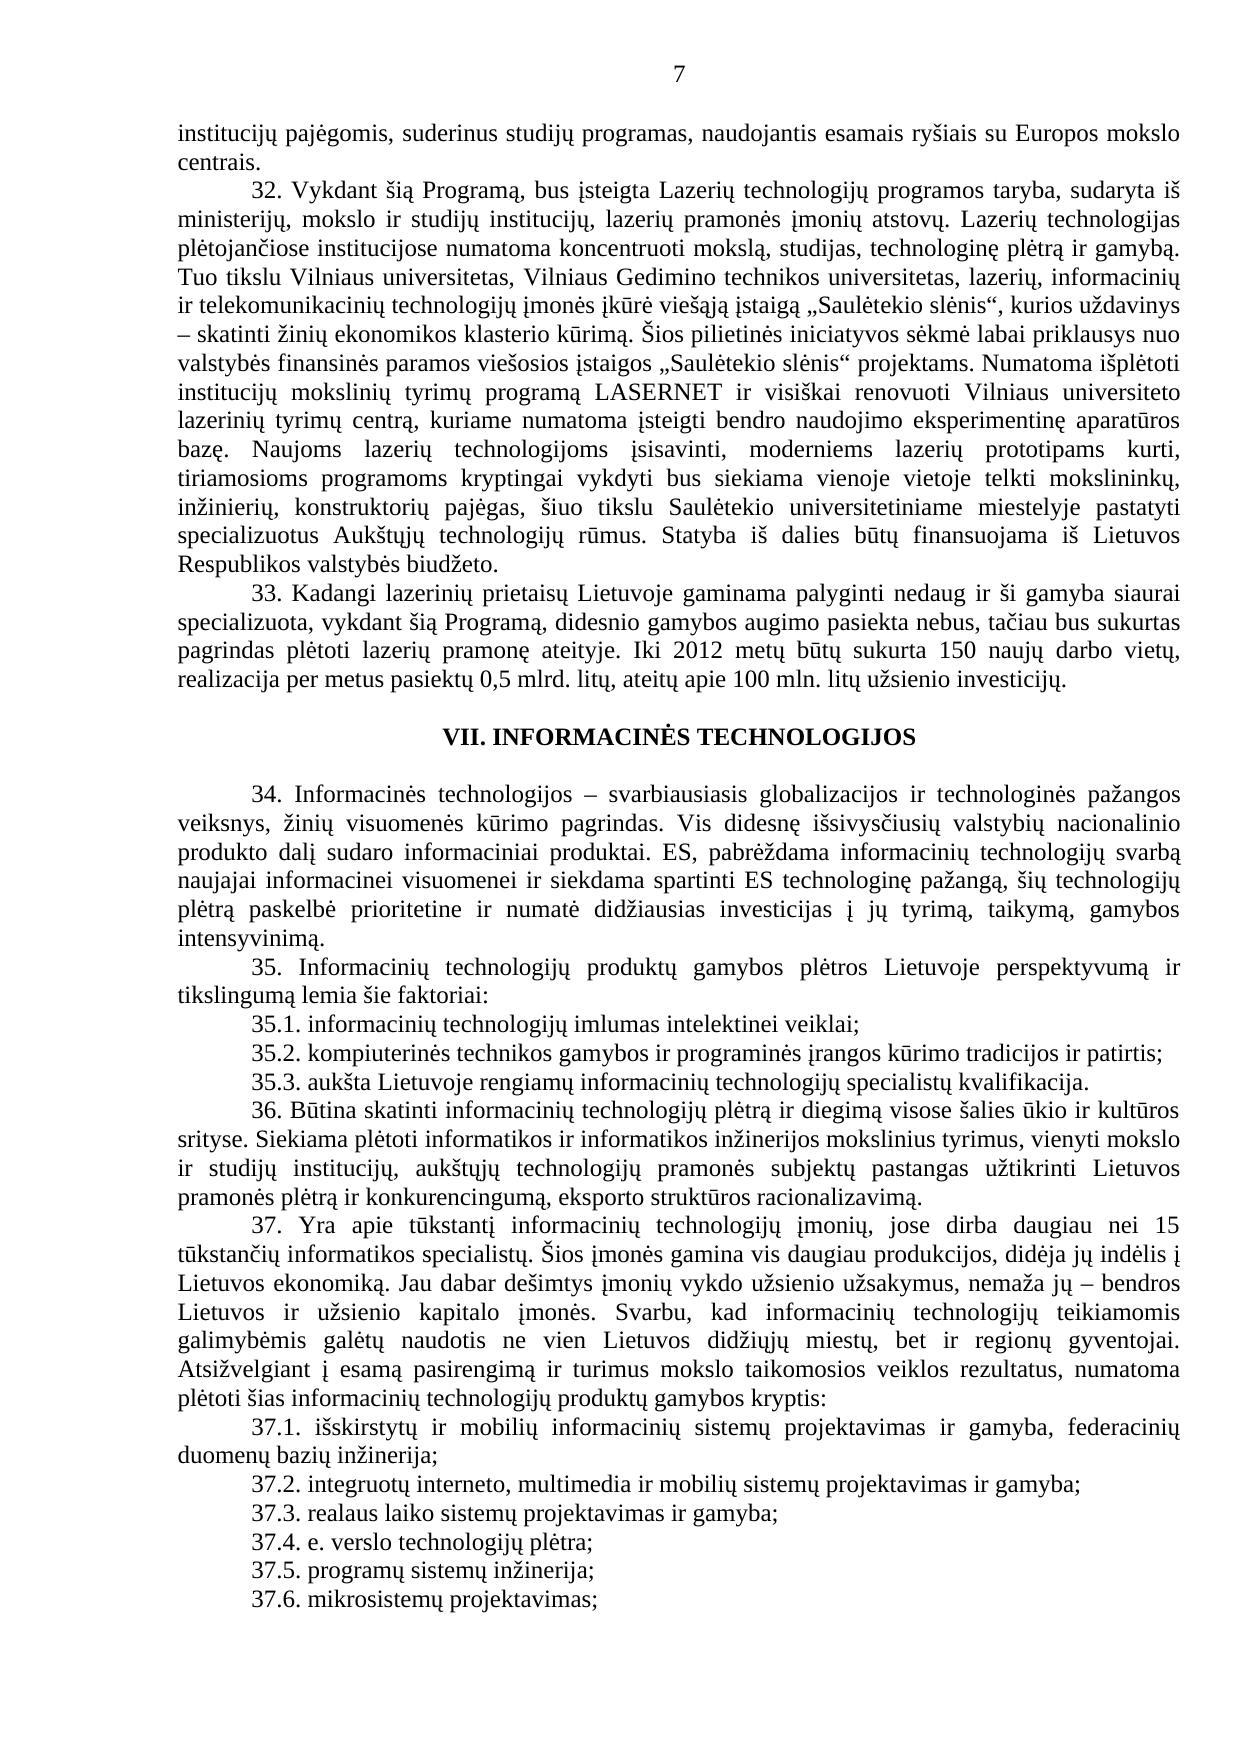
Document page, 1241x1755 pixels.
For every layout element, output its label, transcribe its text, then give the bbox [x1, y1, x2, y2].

text institucijų pajėgomis, suderinus studijų programas, naudojantis esamais ryšiais su Europos mokslo centrais. [177, 118, 1181, 176]
text 37.2. integruotų interneto, multimedia ir mobilių sistemų projektavimas ir gamyba; [177, 1469, 1181, 1498]
text 36. Būtina skatinti informacinių technologijų plėtrą ir diegimą visose šalies ūkio ir kultūros srityse. Siekiama plėtoti informatikos ir informatikos inžinerijos mokslinius tyrimus, vienyti mokslo ir studijų institucijų, aukštųjų technologijų pramonės subjektų pastangas užtikrinti Lietuvos pramonės plėtrą ir konkurencingumą, eksporto struktūros racionalizavimą. [177, 1096, 1181, 1211]
text 35.2. kompiuterinės technikos gamybos ir programinės įrangos kūrimo tradicijos ir patirtis; [177, 1038, 1181, 1067]
text 35.1. informacinių technologijų imlumas intelektinei veiklai; [177, 1009, 1181, 1038]
text 35. Informacinių technologijų produktų gamybos plėtros Lietuvoje perspektyvumą ir tikslingumą lemia šie faktoriai: [177, 952, 1181, 1009]
text 33. Kadangi lazerinių prietaisų Lietuvoje gaminama palyginti nedaug ir ši gamyba siaurai specializuota, vykdant šią Programą, didesnio gamybos augimo pasiekta nebus, tačiau bus sukurtas pagrindas plėtoti lazerių pramonę ateityje. Iki 2012 metų būtų sukurta 150 naujų darbo vietų, realizacija per metus pasiektų 0,5 mlrd. litų, ateitų apie 100 mln. litų užsienio investicijų. [177, 578, 1181, 693]
text 37.6. mikrosistemų projektavimas; [177, 1584, 1181, 1613]
text 35.3. aukšta Lietuvoje rengiamų informacinių technologijų specialistų kvalifikacija. [177, 1067, 1181, 1096]
text 37. Yra apie tūkstantį informacinių technologijų įmonių, jose dirba daugiau nei 15 tūkstančių informatikos specialistų. Šios įmonės gamina vis daugiau produkcijos, didėja jų indėlis į Lietuvos ekonomiką. Jau dabar dešimtys įmonių vykdo užsienio užsakymus, nemaža jų – bendros Lietuvos ir užsienio kapitalo įmonės. Svarbu, kad informacinių technologijų teikiamomis galimybėmis galėtų naudotis ne vien Lietuvos didžiųjų miestų, bet ir regionų gyventojai. Atsižvelgiant į esamą pasirengimą ir turimus mokslo taikomosios veiklos rezultatus, numatoma plėtoti šias informacinių technologijų produktų gamybos kryptis: [177, 1211, 1181, 1412]
text 34. Informacinės technologijos – svarbiausiasis globalizacijos ir technologinės pažangos veiksnys, žinių visuomenės kūrimo pagrindas. Vis didesnę išsivysčiusių valstybių nacionalinio produkto dalį sudaro informaciniai produktai. ES, pabrėždama informacinių technologijų svarbą naujajai informacinei visuomenei ir siekdama spartinti ES technologinę pažangą, šių technologijų plėtrą paskelbė prioritetine ir numatė didžiausias investicijas į jų tyrimą, taikymą, gamybos intensyvinimą. [177, 779, 1181, 952]
text 32. Vykdant šią Programą, bus įsteigta Lazerių technologijų programos taryba, sudaryta iš ministerijų, mokslo ir studijų institucijų, lazerių pramonės įmonių atstovų. Lazerių technologijas plėtojančiose institucijose numatoma koncentruoti mokslą, studijas, technologinę plėtrą ir gamybą. Tuo tikslu Vilniaus universitetas, Vilniaus Gedimino technikos universitetas, lazerių, informacinių ir telekomunikacinių technologijų įmonės įkūrė viešąją įstaigą „Saulėtekio slėnis“, kurios uždavinys – skatinti žinių ekonomikos klasterio kūrimą. Šios pilietinės iniciatyvos sėkmė labai priklausys nuo valstybės finansinės paramos viešosios įstaigos „Saulėtekio slėnis“ projektams. Numatoma išplėtoti institucijų mokslinių tyrimų programą LASERNET ir visiškai renovuoti Vilniaus universiteto lazerinių tyrimų centrą, kuriame numatoma įsteigti bendro naudojimo eksperimentinę aparatūros bazę. Naujoms lazerių technologijoms įsisavinti, moderniems lazerių prototipams kurti, tiriamosioms programoms kryptingai vykdyti bus siekiama vienoje vietoje telkti mokslininkų, inžinierių, konstruktorių pajėgas, šiuo tikslu Saulėtekio universitetiniame miestelyje pastatyti specializuotus Aukštųjų technologijų rūmus. Statyba iš dalies būtų finansuojama iš Lietuvos Respublikos valstybės biudžeto. [177, 176, 1181, 578]
text 37.3. realaus laiko sistemų projektavimas ir gamyba; [177, 1498, 1181, 1527]
text 37.4. e. verslo technologijų plėtra; [177, 1527, 1181, 1556]
text VII. INFORMACINĖS TECHNOLOGIJOS [177, 722, 1181, 751]
text 37.1. išskirstytų ir mobilių informacinių sistemų projektavimas ir gamyba, federacinių duomenų bazių inžinerija; [177, 1412, 1181, 1469]
text 37.5. programų sistemų inžinerija; [177, 1556, 1181, 1584]
